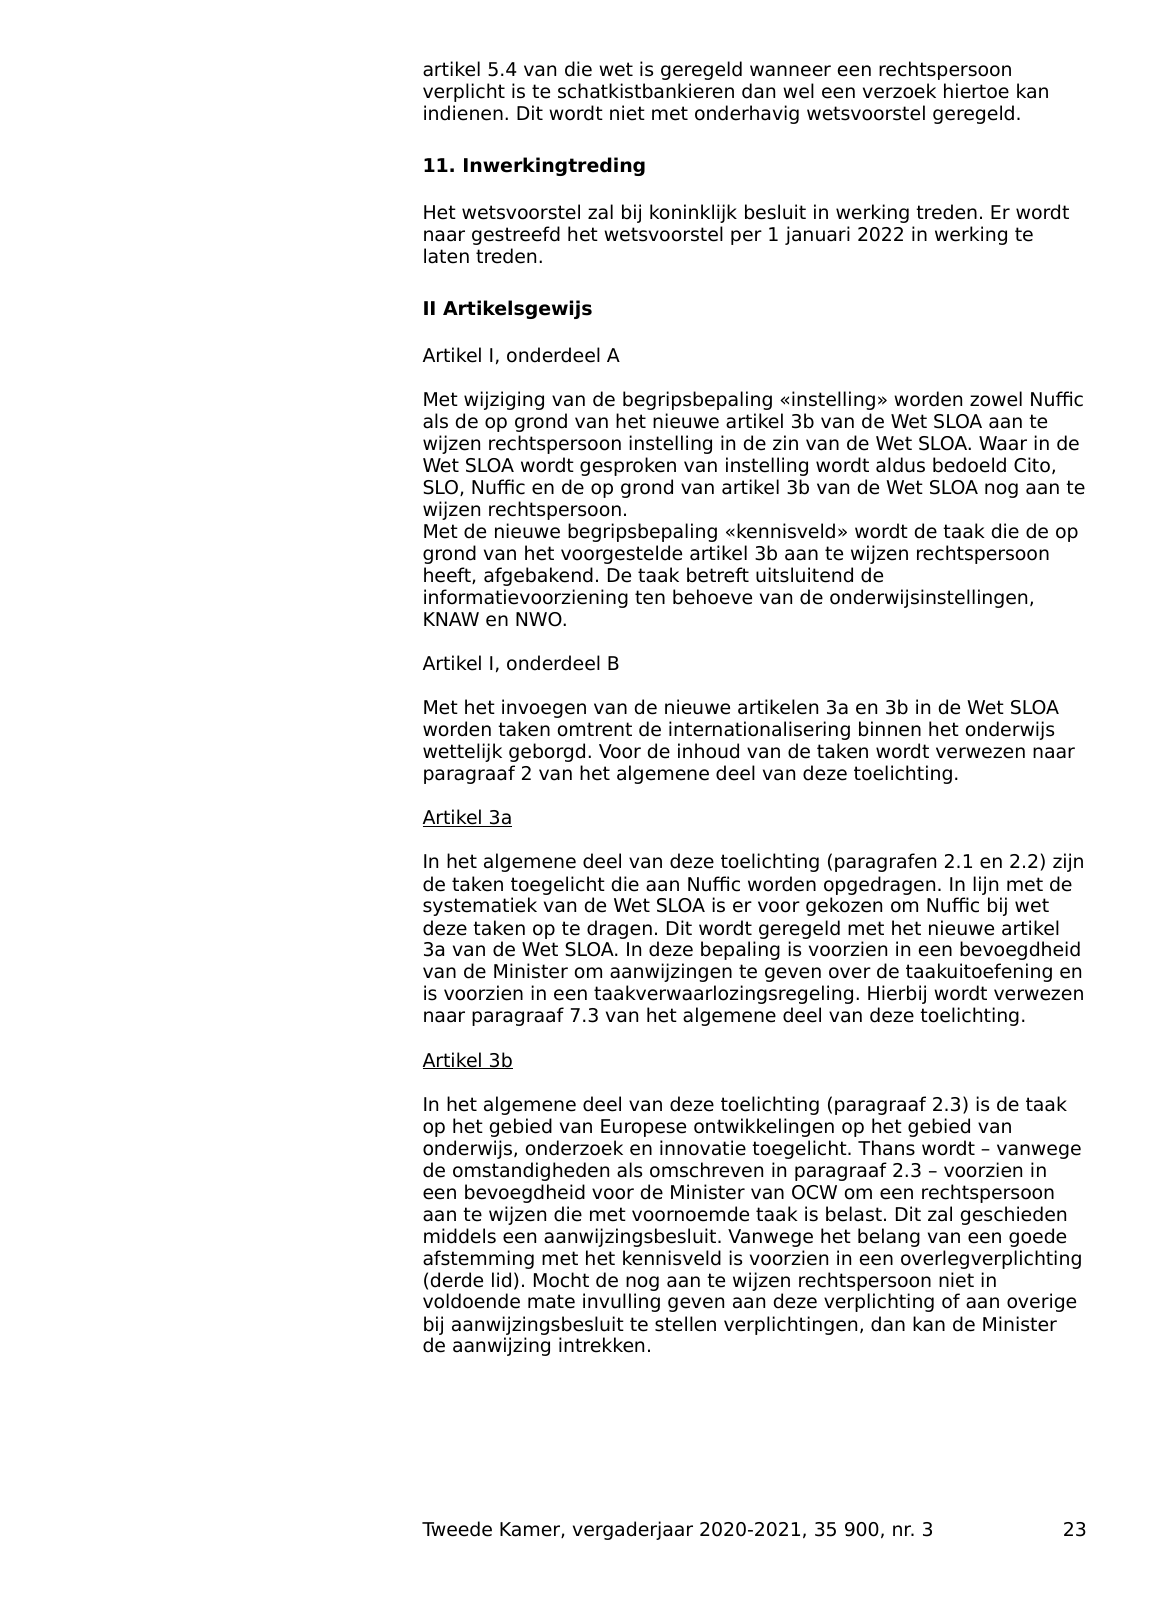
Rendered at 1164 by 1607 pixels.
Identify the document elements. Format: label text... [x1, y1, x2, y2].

subtitle Artikel 3a [422, 807, 1087, 829]
text Met de nieuwe begripsbepaling «kennisveld» wordt de taak die de op grond van het voorgestelde artikel 3b aan te wijzen rechtspersoon heeft, afgebakend. De taak betreft uitsluitend de informatievoorziening ten behoeve van de onderwijsinstellingen, KNAW en NWO. [422, 521, 1087, 631]
subtitle Artikel I, onderdeel A [422, 345, 1087, 367]
text In het algemene deel van deze toelichting (paragraaf 2.3) is de taak op het gebied van Europese ontwikkelingen op het gebied van onderwijs, onderzoek en innovatie toegelicht. Thans wordt – vanwege de omstandigheden als omschreven in paragraaf 2.3 – voorzien in een bevoegdheid voor de Minister van OCW om een rechtspersoon aan te wijzen die met voornoemde taak is belast. Dit zal geschieden middels een aanwijzingsbesluit. Vanwege het belang van een goede afstemming met het kennisveld is voorzien in een overlegverplichting (derde lid). Mocht de nog aan te wijzen rechtspersoon niet in voldoende mate invulling geven aan deze verplichting of aan overige bij aanwijzingsbesluit te stellen verplichtingen, dan kan de Minister de aanwijzing intrekken. [422, 1094, 1087, 1357]
subtitle Artikel I, onderdeel B [422, 653, 1087, 675]
subtitle II Artikelsgewijs [422, 298, 1087, 320]
text artikel 5.4 van die wet is geregeld wanneer een rechtspersoon verplicht is te schatkistbankieren dan wel een verzoek hiertoe kan indienen. Dit wordt niet met onderhavig wetsvoorstel geregeld. [422, 59, 1087, 125]
text In het algemene deel van deze toelichting (paragrafen 2.1 en 2.2) zijn de taken toegelicht die aan Nuffic worden opgedragen. In lijn met de systematiek van de Wet SLOA is er voor gekozen om Nuffic bij wet deze taken op te dragen. Dit wordt geregeld met het nieuwe artikel 3a van de Wet SLOA. In deze bepaling is voorzien in een bevoegdheid van de Minister om aanwijzingen te geven over de taakuitoefening en is voorzien in een taakverwaarlozingsregeling. Hierbij wordt verwezen naar paragraaf 7.3 van het algemene deel van deze toelichting. [422, 851, 1087, 1027]
subtitle 11. Inwerkingtreding [422, 155, 1087, 177]
text Met wijziging van de begripsbepaling «instelling» worden zowel Nuffic als de op grond van het nieuwe artikel 3b van de Wet SLOA aan te wijzen rechtspersoon instelling in de zin van de Wet SLOA. Waar in de Wet SLOA wordt gesproken van instelling wordt aldus bedoeld Cito, SLO, Nuffic en de op grond van artikel 3b van de Wet SLOA nog aan te wijzen rechtspersoon. [422, 389, 1087, 521]
text Het wetsvoorstel zal bij koninklijk besluit in werking treden. Er wordt naar gestreefd het wetsvoorstel per 1 januari 2022 in werking te laten treden. [422, 202, 1087, 268]
subtitle Artikel 3b [422, 1049, 1087, 1071]
text Met het invoegen van de nieuwe artikelen 3a en 3b in de Wet SLOA worden taken omtrent de internationalisering binnen het onderwijs wettelijk geborgd. Voor de inhoud van de taken wordt verwezen naar paragraaf 2 van het algemene deel van deze toelichting. [422, 697, 1087, 785]
